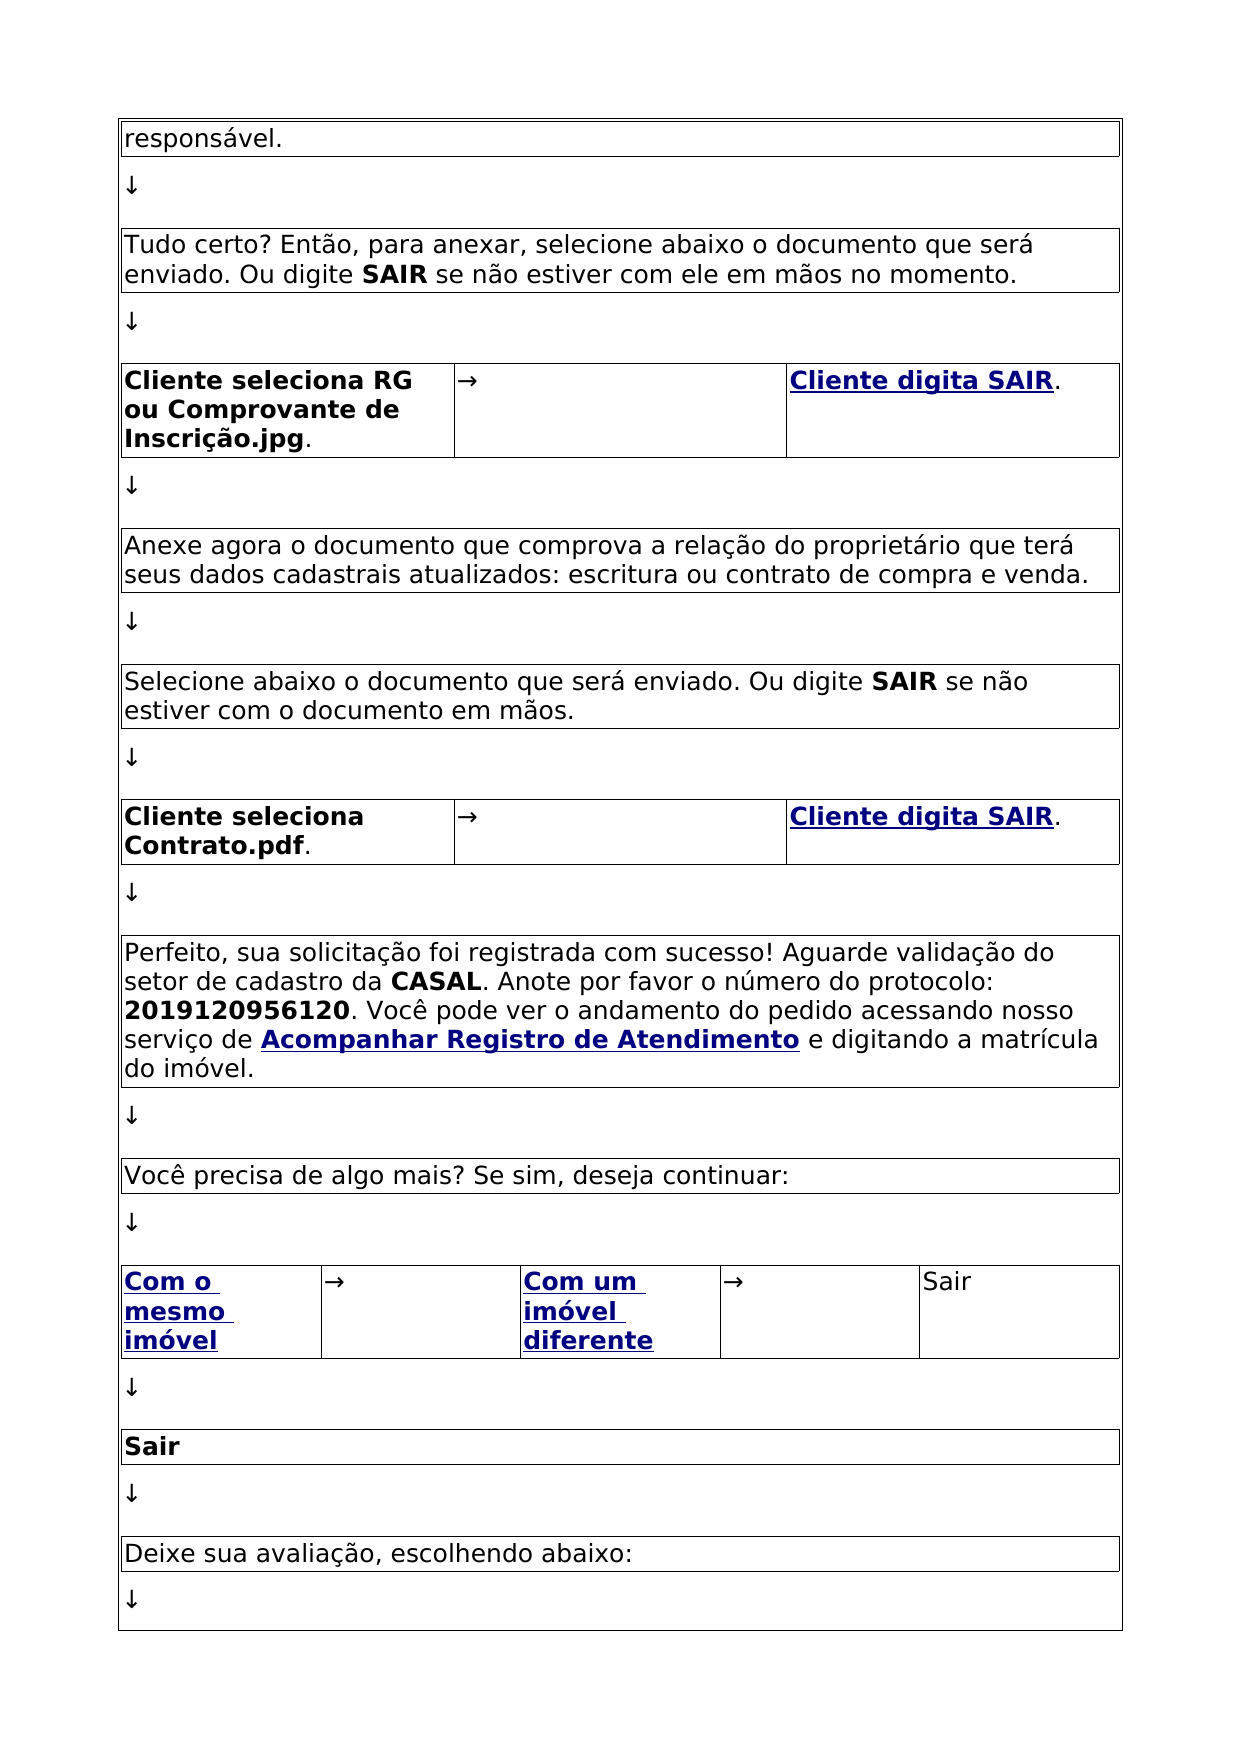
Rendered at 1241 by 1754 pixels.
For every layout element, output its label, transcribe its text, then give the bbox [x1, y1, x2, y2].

table_header Você precisa de algo mais? Se sim, deseja continuar: [122, 1159, 1119, 1193]
table_header Sair [920, 1266, 1119, 1358]
table_header Anexe agora o documento que comprova a relação do proprietário que terá seus dados cadastrais atualizados: escritura ou contrato de compra e venda. [122, 529, 1119, 592]
table_header → [721, 1266, 919, 1358]
table_header → [455, 364, 786, 457]
table_header Sair [122, 1430, 1119, 1464]
table_header Cliente digita SAIR. [787, 364, 1119, 457]
table_header Cliente seleciona Contrato.pdf. [122, 800, 454, 863]
table_header Cliente seleciona RG ou Comprovante de Inscrição.jpg. [122, 364, 454, 457]
table_header Selecione abaixo o documento que será enviado. Ou digite SAIR se não estiver com o documento em mãos. [122, 665, 1119, 728]
table_header responsável. [122, 122, 1119, 156]
table_header Deixe sua avaliação, escolhendo abaixo: [122, 1537, 1119, 1571]
table_header Cliente digita SAIR. [787, 800, 1119, 863]
table_header Com o mesmo imóvel [122, 1266, 321, 1358]
table_header → [455, 800, 786, 863]
table_header Perfeito, sua solicitação foi registrada com sucesso! Aguarde validação do setor de cadastro da CASAL. Anote por favor o número do protocolo: 2019120956120. Você pode ver o andamento do pedido acessando nosso serviço de Acompanhar Registro de Atendimento e digitando a matrícula do imóvel. [122, 936, 1119, 1087]
table_header ↓ ↓ ↓ ↓ ↓ ↓ ↓ ↓ ↓ ↓ ↓ [119, 119, 1122, 1630]
table_header Tudo certo? Então, para anexar, selecione abaixo o documento que será enviado. Ou digite SAIR se não estiver com ele em mãos no momento. [122, 229, 1119, 292]
table_header Com um imóvel diferente [521, 1266, 720, 1358]
table_header → [322, 1266, 520, 1358]
